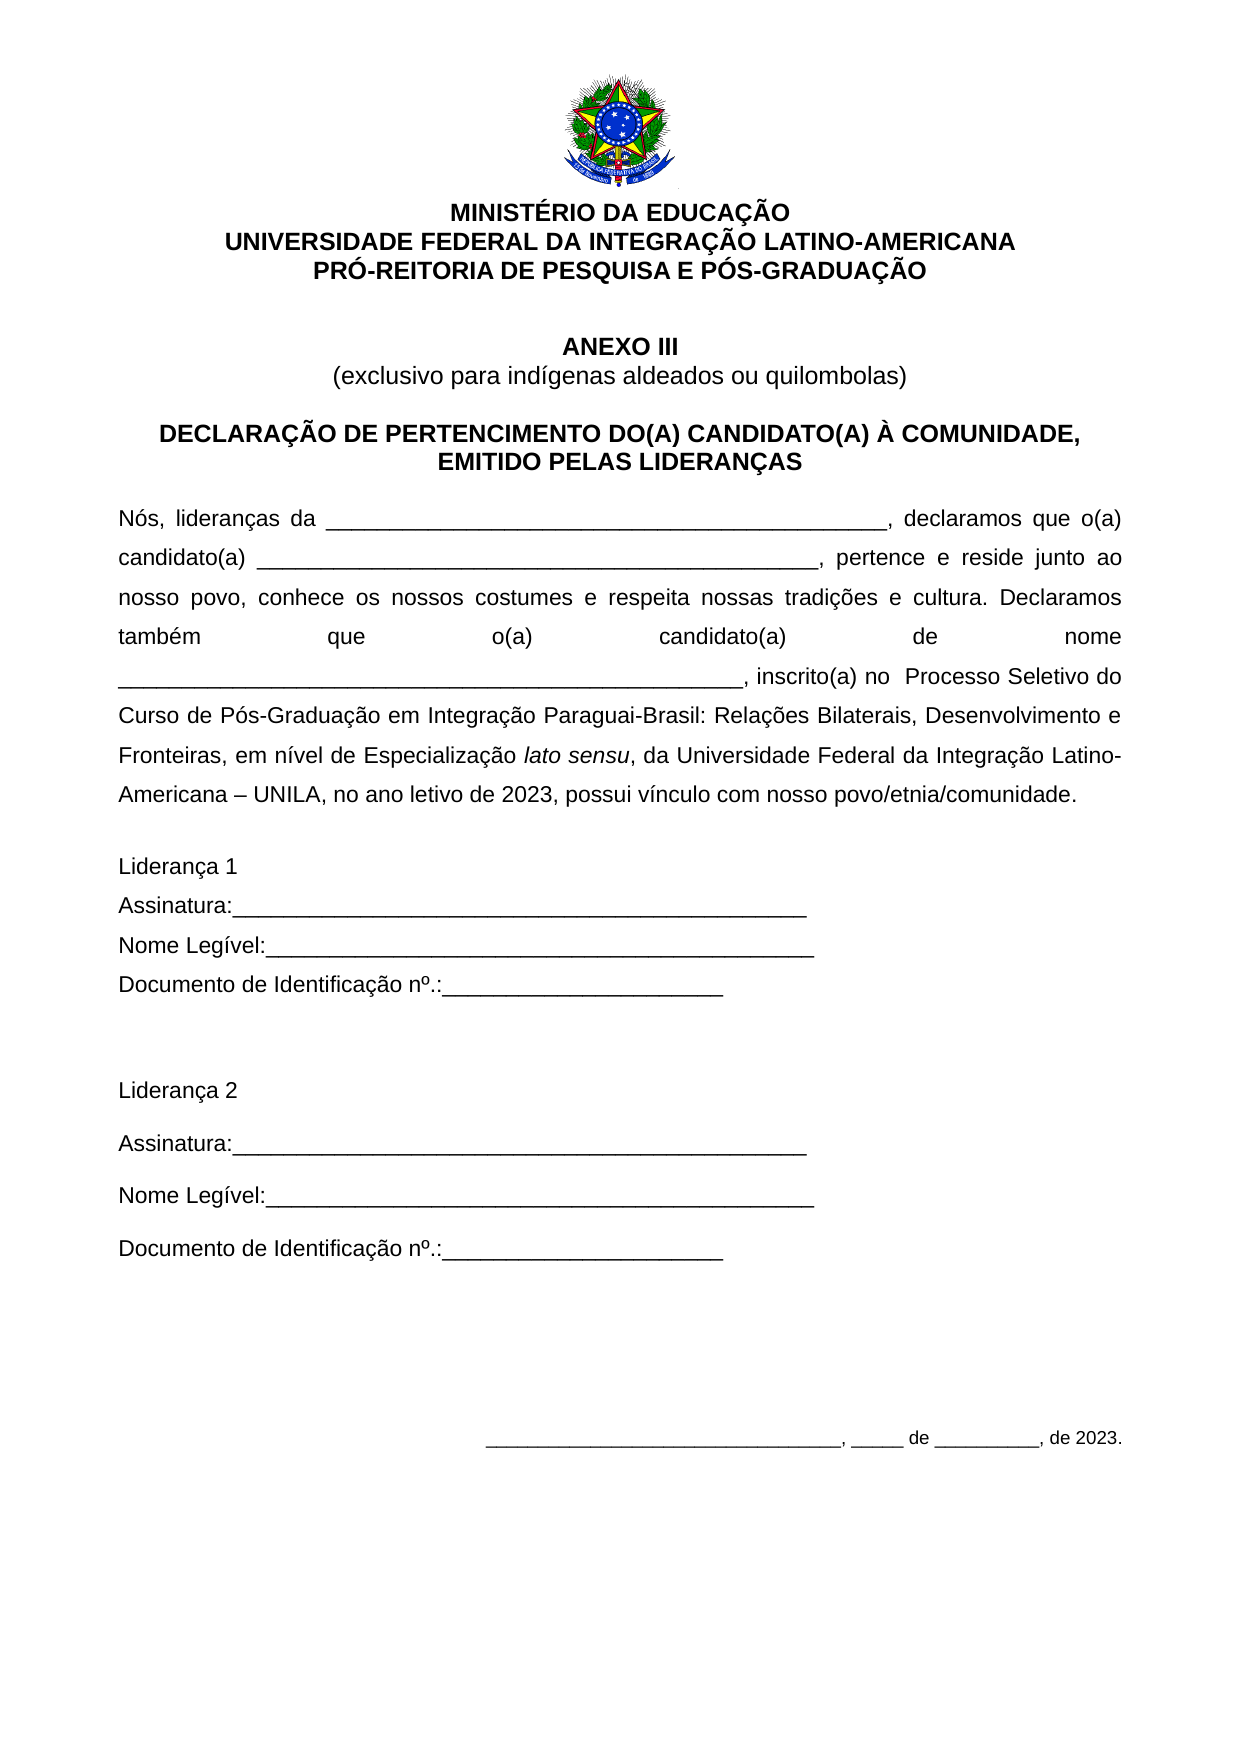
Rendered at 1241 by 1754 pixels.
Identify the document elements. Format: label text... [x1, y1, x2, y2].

text Assinatura:_____________________________________________ [118, 892, 1122, 919]
text ANEXO III [118, 332, 1122, 361]
text Documento de Identificação nº.:______________________ [118, 1235, 1122, 1261]
text MINISTÉRIO DA EDUCAÇÃO [118, 198, 1122, 227]
text Nós, lideranças da ____________________________________________, declaramos que o(a) candidato(a) ____________________________________________, pertence e reside junto ao nosso povo, conhece os nossos costumes e respeita nossas tradições e cultura. Declaramos também que o(a) candidato(a) de nome _________________________________________________, inscrito(a) no Processo Seletivo do Curso de Pós-Graduação em Integração Paraguai-Brasil: Relações Bilaterais, Desenvolvimento e Fronteiras, em nível de Especialização lato sensu, da Universidade Federal da Integração Latino-Americana – UNILA, no ano letivo de 2023, possui vínculo com nosso povo/etnia/comunidade. [118, 505, 1122, 807]
text DECLARAÇÃO DE PERTENCIMENTO DO(A) CANDIDATO(A) À COMUNIDADE, EMITIDO PELAS LIDERANÇAS [118, 418, 1122, 476]
text Liderança 1 [118, 853, 1122, 879]
text Documento de Identificação nº.:______________________ [118, 971, 1122, 998]
text Assinatura:_____________________________________________ [118, 1129, 1122, 1156]
text PRÓ-REITORIA DE PESQUISA E PÓS-GRADUAÇÃO [118, 256, 1122, 285]
text Liderança 2 [118, 1077, 1122, 1103]
text Nome Legível:___________________________________________ [118, 1182, 1122, 1208]
text (exclusivo para indígenas aldeados ou quilombolas) [118, 361, 1122, 390]
text UNIVERSIDADE FEDERAL DA INTEGRAÇÃO LATINO-AMERICANA [118, 227, 1122, 256]
text Nome Legível:___________________________________________ [118, 932, 1122, 958]
text __________________________________, _____ de __________, de 2023. [118, 1427, 1122, 1448]
